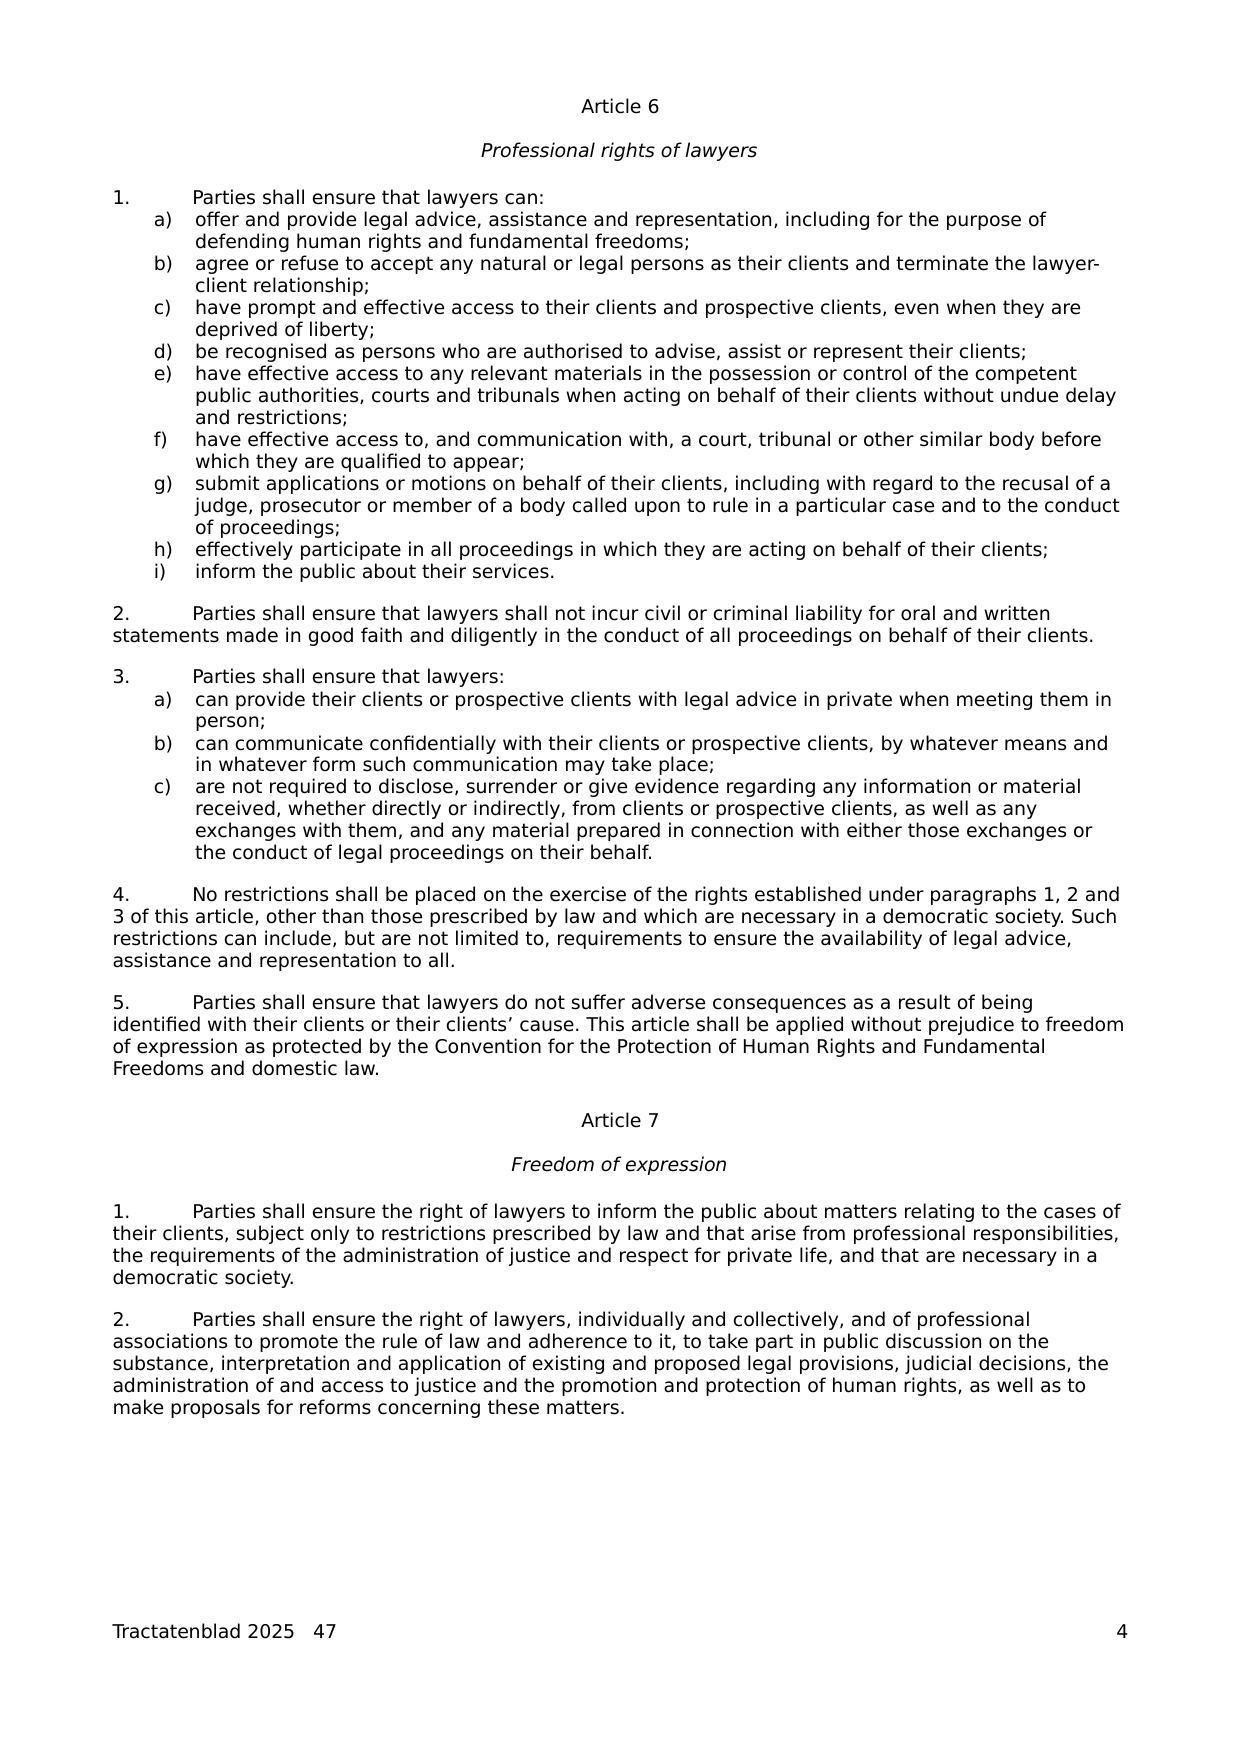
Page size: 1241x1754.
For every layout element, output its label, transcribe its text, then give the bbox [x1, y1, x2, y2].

text a) can provide their clients or prospective clients with legal advice in private when meeting them in person; [153, 688, 1128, 732]
text c) have prompt and effective access to their clients and prospective clients, even when they are deprived of liberty; [153, 297, 1128, 341]
text 5. Parties shall ensure that lawyers do not suffer adverse consequences as a result of being identified with their clients or their clients’ cause. This article shall be applied without prejudice to freedom of expression as protected by the Convention for the Protection of Human Rights and Fundamental Freedoms and domestic law. [112, 992, 1128, 1080]
text c) are not required to disclose, surrender or give evidence regarding any information or material received, whether directly or indirectly, from clients or prospective clients, as well as any exchanges with them, and any material prepared in connection with either those exchanges or the conduct of legal proceedings on their behalf. [153, 776, 1128, 864]
text b) can communicate confidentially with their clients or prospective clients, by whatever means and in whatever form such communication may take place; [153, 732, 1128, 776]
text d) be recognised as persons who are authorised to advise, assist or represent their clients; [153, 341, 1128, 363]
text f) have effective access to, and communication with, a court, tribunal or other similar body before which they are qualified to appear; [153, 429, 1128, 473]
text 2. Parties shall ensure the right of lawyers, individually and collectively, and of professional associations to promote the rule of law and adherence to it, to take part in public discussion on the substance, interpretation and application of existing and proposed legal provisions, judicial decisions, the administration of and access to justice and the promotion and protection of human rights, as well as to make proposals for reforms concerning these matters. [112, 1309, 1128, 1419]
text 3. Parties shall ensure that lawyers: [112, 666, 1128, 688]
text h) effectively participate in all proceedings in which they are acting on behalf of their clients; [153, 538, 1128, 561]
text i) inform the public about their services. [153, 561, 1128, 582]
text e) have effective access to any relevant materials in the possession or control of the competent public authorities, courts and tribunals when acting on behalf of their clients without undue delay and restrictions; [153, 363, 1128, 429]
text g) submit applications or motions on behalf of their clients, including with regard to the recusal of a judge, prosecutor or member of a body called upon to rule in a particular case and to the conduct of proceedings; [153, 473, 1128, 538]
subtitle Article 7 Freedom of expression [112, 1110, 1128, 1176]
text 1. Parties shall ensure the right of lawyers to inform the public about matters relating to the cases of their clients, subject only to restrictions prescribed by law and that arise from professional responsibilities, the requirements of the administration of justice and respect for private life, and that are necessary in a democratic society. [112, 1201, 1128, 1289]
text 1. Parties shall ensure that lawyers can: [112, 187, 1128, 209]
subtitle Article 6 Professional rights of lawyers [112, 96, 1128, 162]
text b) agree or refuse to accept any natural or legal persons as their clients and terminate the lawyer-client relationship; [153, 253, 1128, 297]
text 2. Parties shall ensure that lawyers shall not incur civil or criminal liability for oral and written statements made in good faith and diligently in the conduct of all proceedings on behalf of their clients. [112, 602, 1128, 646]
text a) offer and provide legal advice, assistance and representation, including for the purpose of defending human rights and fundamental freedoms; [153, 209, 1128, 253]
text 4. No restrictions shall be placed on the exercise of the rights established under paragraphs 1, 2 and 3 of this article, other than those prescribed by law and which are necessary in a democratic society. Such restrictions can include, but are not limited to, requirements to ensure the availability of legal advice, assistance and representation to all. [112, 884, 1128, 972]
